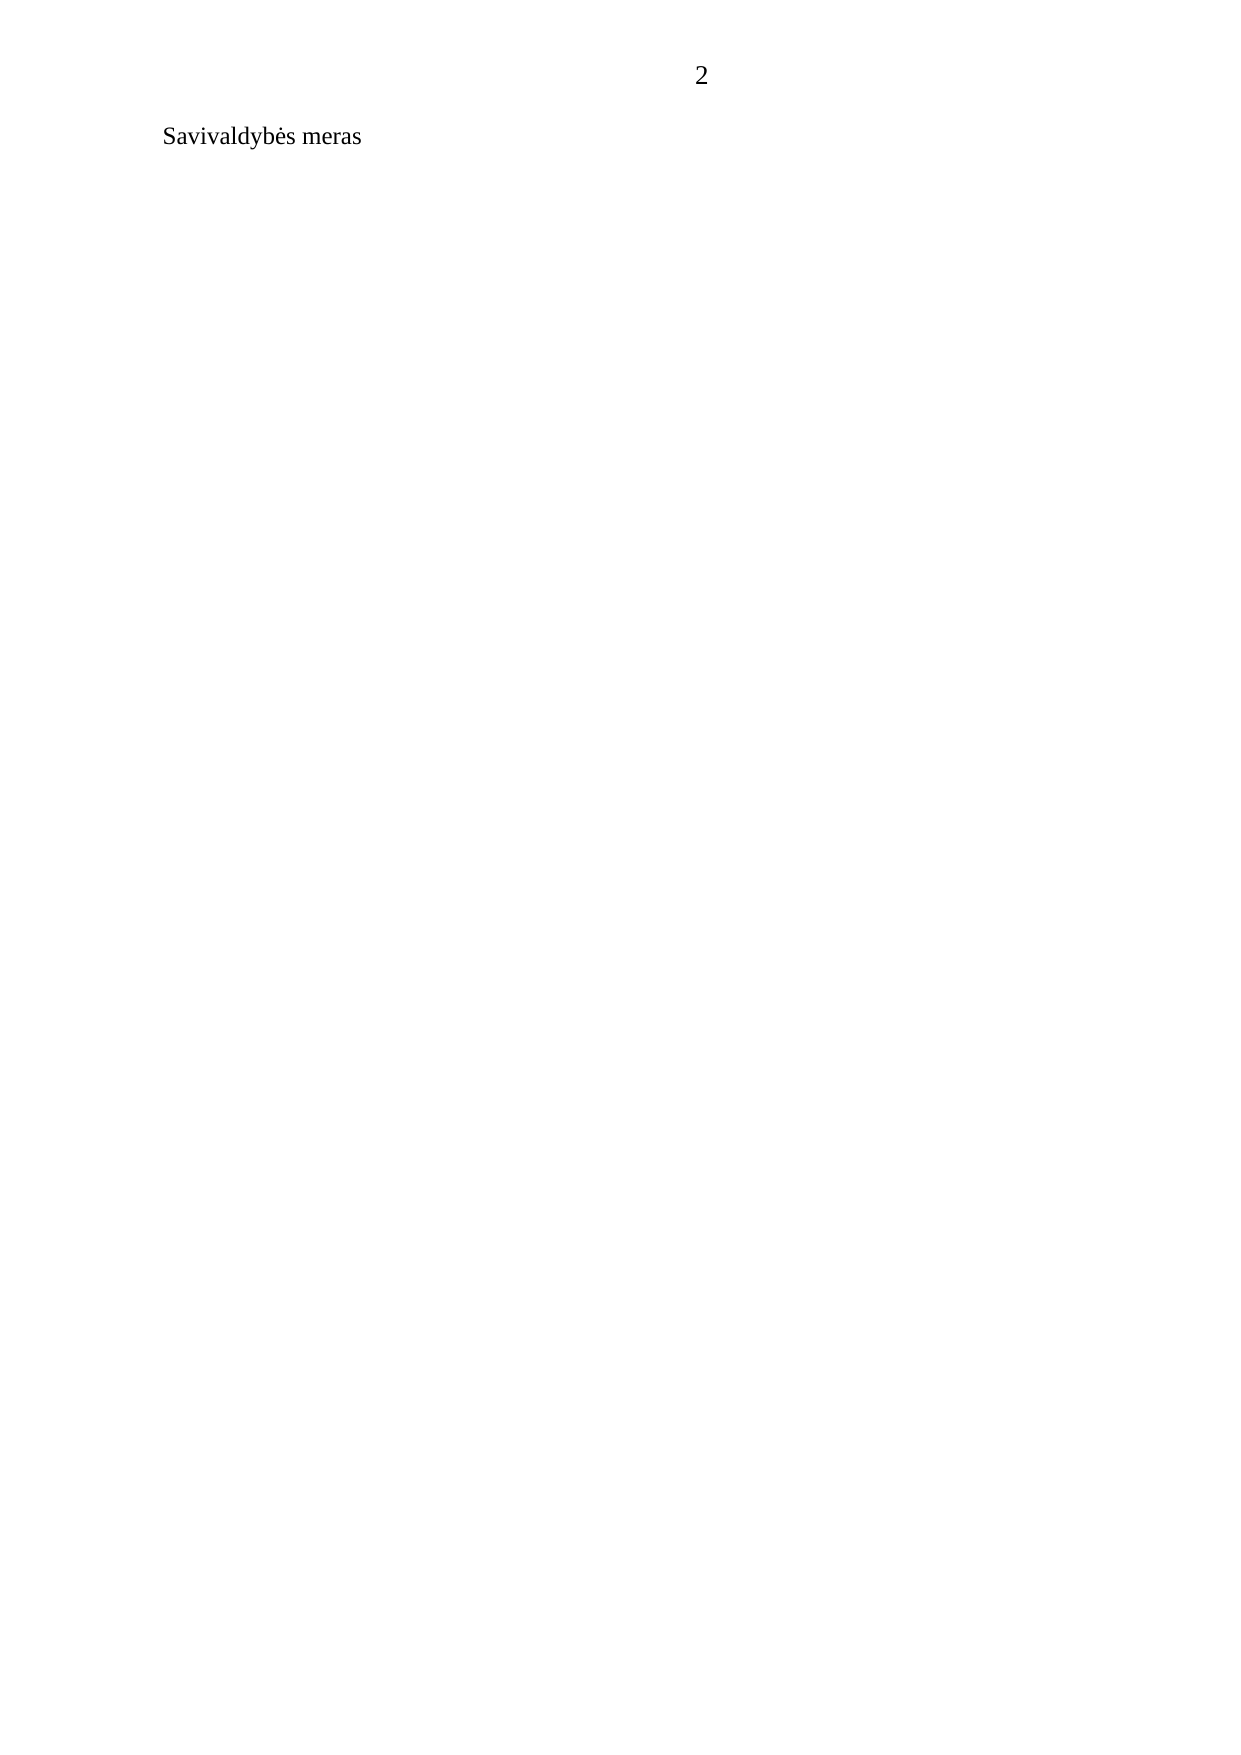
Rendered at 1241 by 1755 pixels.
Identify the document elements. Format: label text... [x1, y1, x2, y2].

text Savivaldybės meras [162, 121, 1181, 193]
